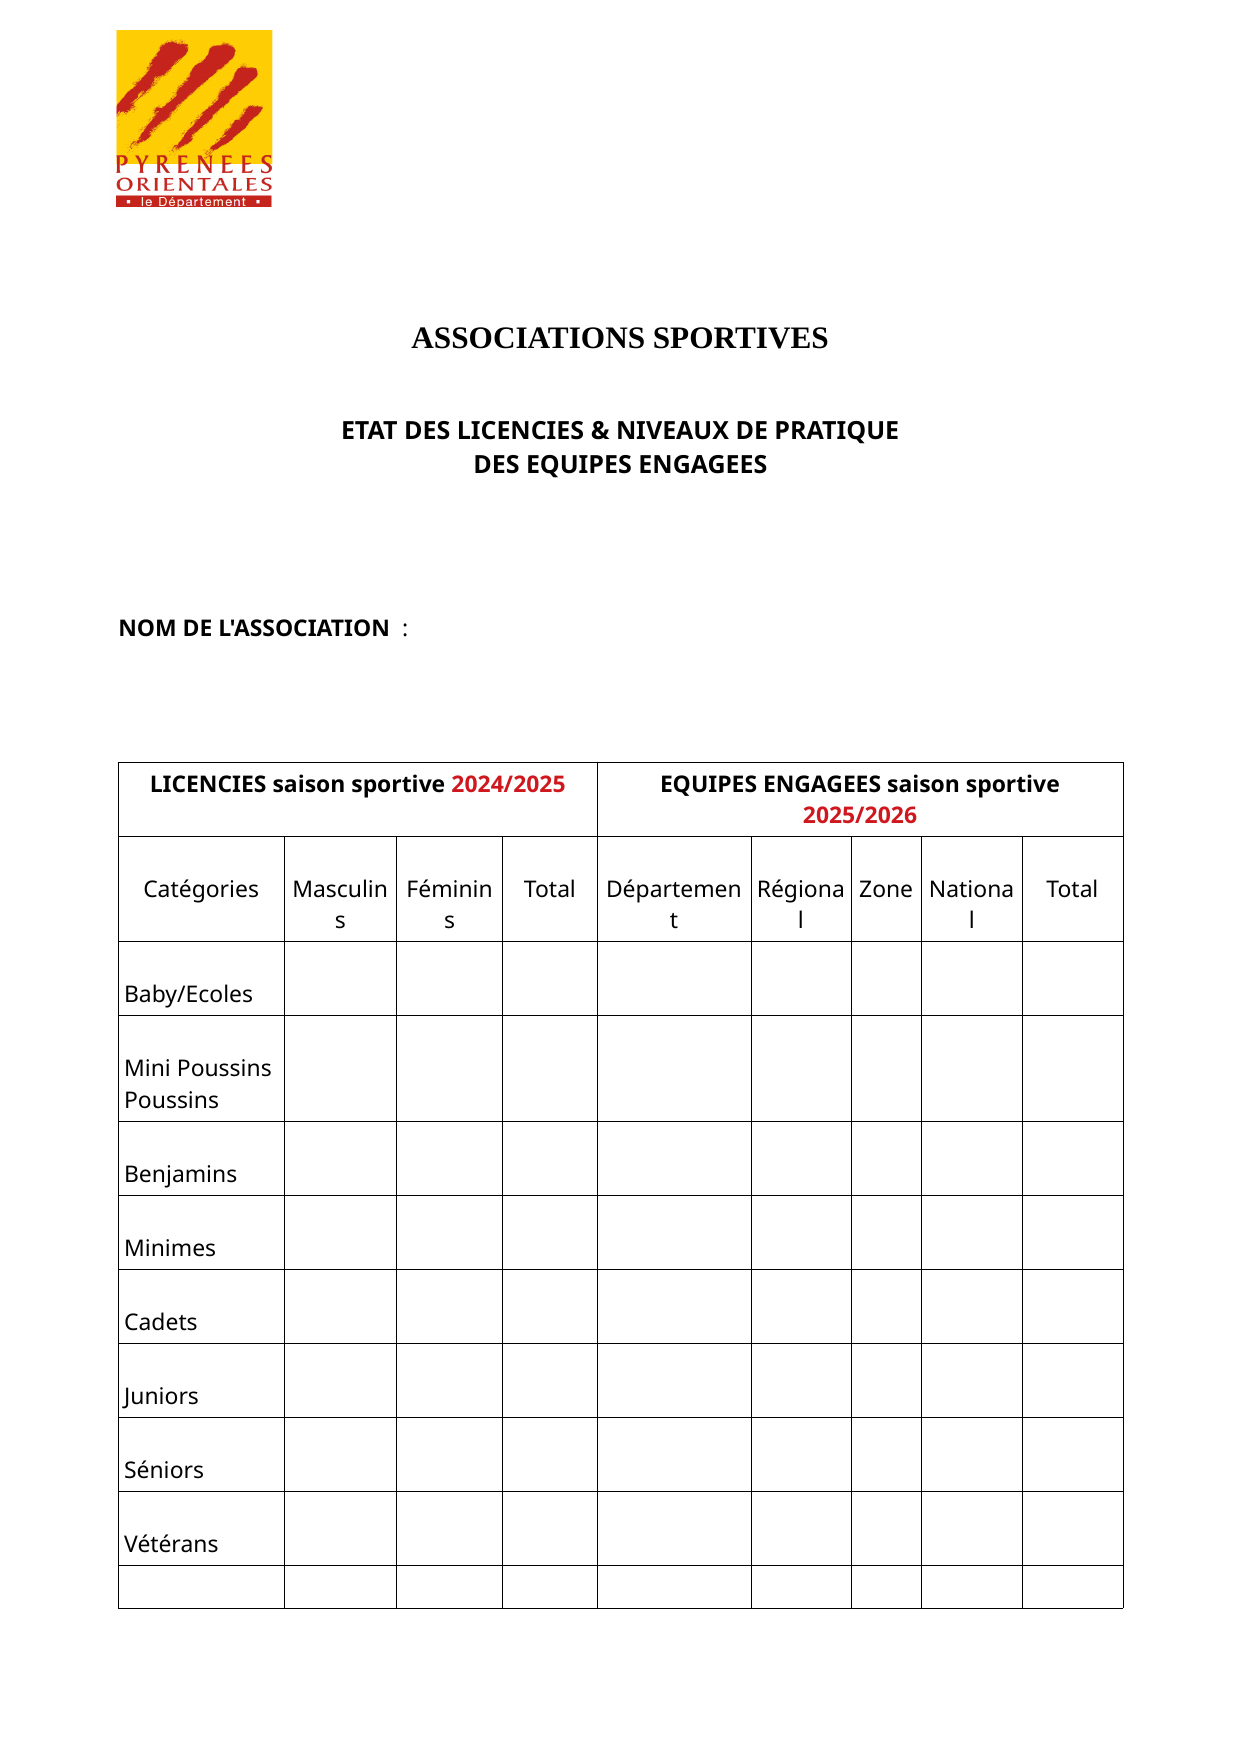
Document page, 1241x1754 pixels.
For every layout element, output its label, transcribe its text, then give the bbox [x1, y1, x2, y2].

table_header LICENCIES saison sportive 2024/2025 [119, 763, 597, 836]
table_cell Total [1023, 837, 1123, 941]
table_cell [503, 942, 597, 1015]
table_cell Mini Poussins Poussins [119, 1016, 284, 1121]
table_cell Séniors [119, 1418, 284, 1491]
table_cell [397, 1196, 502, 1269]
table_cell [752, 1270, 851, 1343]
table_cell [598, 1566, 751, 1608]
table_cell [598, 1270, 751, 1343]
table_cell Cadets [119, 1270, 284, 1343]
table_cell [1023, 1418, 1123, 1491]
table_cell [285, 1492, 396, 1565]
table_cell [285, 1270, 396, 1343]
table_cell National [922, 837, 1022, 941]
table_cell [922, 1270, 1022, 1343]
table_cell Juniors [119, 1344, 284, 1417]
table_cell [752, 1016, 851, 1121]
table_cell [285, 1566, 396, 1608]
table_cell [922, 1566, 1022, 1608]
table_cell [1023, 1344, 1123, 1417]
table_cell [285, 1344, 396, 1417]
table_cell [922, 1016, 1022, 1121]
table_cell Benjamins [119, 1122, 284, 1195]
table_cell Régional [752, 837, 851, 941]
table_cell [752, 1344, 851, 1417]
table_cell [598, 1122, 751, 1195]
table_cell [119, 1566, 284, 1608]
table_cell [285, 1016, 396, 1121]
text ASSOCIATIONS SPORTIVES [118, 319, 1122, 355]
table_cell Catégories [119, 837, 284, 941]
table_cell [922, 1122, 1022, 1195]
table_cell [752, 942, 851, 1015]
table_header EQUIPES ENGAGEES saison sportive 2025/2026 [598, 763, 1123, 836]
table_cell Masculins [285, 837, 396, 941]
table_cell [503, 1122, 597, 1195]
table_cell [1023, 1196, 1123, 1269]
table_cell Zone [852, 837, 921, 941]
table_cell [598, 1492, 751, 1565]
table_cell [598, 1016, 751, 1121]
table_cell [397, 1122, 502, 1195]
table_cell [852, 942, 921, 1015]
table_cell Minimes [119, 1196, 284, 1269]
text DES EQUIPES ENGAGEES [118, 447, 1122, 481]
table_cell [285, 1418, 396, 1491]
table_cell [397, 1016, 502, 1121]
table_cell [752, 1122, 851, 1195]
table_cell [852, 1566, 921, 1608]
table_cell [598, 1344, 751, 1417]
table_cell [852, 1196, 921, 1269]
table_cell [397, 1344, 502, 1417]
table_cell [397, 1418, 502, 1491]
table_cell [503, 1344, 597, 1417]
table_cell [285, 1122, 396, 1195]
table_cell Département [598, 837, 751, 941]
table_cell [598, 1418, 751, 1491]
text NOM DE L'ASSOCIATION : [118, 612, 1122, 643]
table_cell [397, 1492, 502, 1565]
table_cell [852, 1418, 921, 1491]
table_cell [922, 1196, 1022, 1269]
table_cell [598, 942, 751, 1015]
table_cell [922, 1344, 1022, 1417]
table_cell Vétérans [119, 1492, 284, 1565]
table_cell [852, 1122, 921, 1195]
table_cell [503, 1566, 597, 1608]
table_cell [1023, 1566, 1123, 1608]
table_cell Total [503, 837, 597, 941]
table_cell [503, 1196, 597, 1269]
table_cell [752, 1418, 851, 1491]
table_cell [852, 1270, 921, 1343]
table_cell [397, 942, 502, 1015]
table_cell [1023, 942, 1123, 1015]
table_cell [922, 942, 1022, 1015]
table_cell [285, 1196, 396, 1269]
table_cell [503, 1418, 597, 1491]
table_cell [852, 1344, 921, 1417]
table_cell [1023, 1492, 1123, 1565]
table_cell [922, 1492, 1022, 1565]
table_cell [1023, 1122, 1123, 1195]
table_cell [397, 1270, 502, 1343]
table_cell Féminins [397, 837, 502, 941]
table_cell [1023, 1270, 1123, 1343]
table_cell [852, 1016, 921, 1121]
table_cell [752, 1492, 851, 1565]
table_cell [752, 1566, 851, 1608]
table_cell Baby/Ecoles [119, 942, 284, 1015]
table_cell [1023, 1016, 1123, 1121]
table_cell [598, 1196, 751, 1269]
table_cell [852, 1492, 921, 1565]
table_cell [503, 1016, 597, 1121]
text ETAT DES LICENCIES & NIVEAUX DE PRATIQUE [118, 413, 1122, 447]
table_cell [285, 942, 396, 1015]
table_cell [397, 1566, 502, 1608]
table_cell [503, 1492, 597, 1565]
table_cell [752, 1196, 851, 1269]
table_cell [503, 1270, 597, 1343]
table_cell [922, 1418, 1022, 1491]
